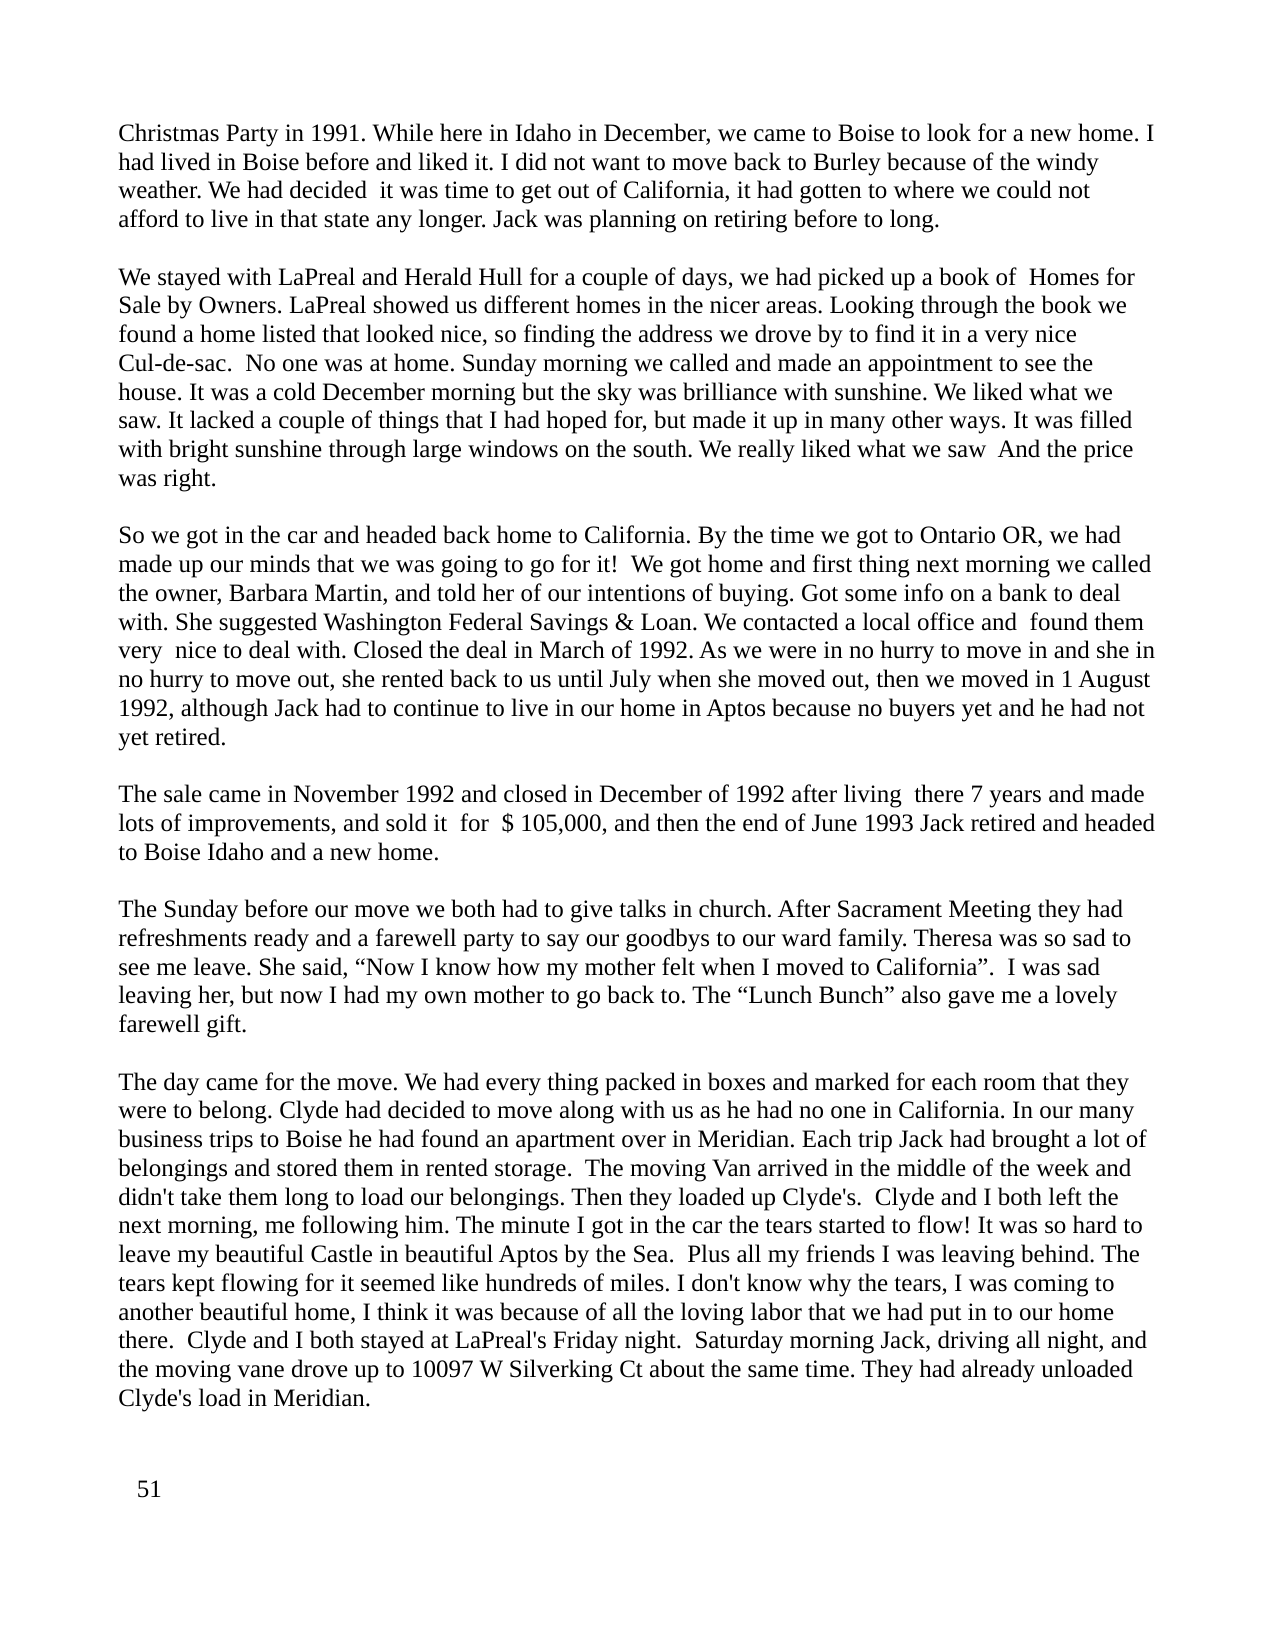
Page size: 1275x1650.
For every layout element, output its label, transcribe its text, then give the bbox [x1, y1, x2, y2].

text The Sunday before our move we both had to give talks in church. After Sacrament Meeting they had refreshments ready and a farewell party to say our goodbys to our ward family. Theresa was so sad to see me leave. She said, “Now I know how my mother felt when I moved to California”. I was sad leaving her, but now I had my own mother to go back to. The “Lunch Bunch” also gave me a lovely farewell gift. [118, 894, 1157, 1038]
text The sale came in November 1992 and closed in December of 1992 after living there 7 years and made lots of improvements, and sold it for $ 105,000, and then the end of June 1993 Jack retired and headed to Boise Idaho and a new home. [118, 779, 1157, 866]
text We stayed with LaPreal and Herald Hull for a couple of days, we had picked up a book of Homes for Sale by Owners. LaPreal showed us different homes in the nicer areas. Looking through the book we found a home listed that looked nice, so finding the address we drove by to find it in a very nice [118, 262, 1157, 348]
text another beautiful home, I think it was because of all the loving labor that we had put in to our home there. Clyde and I both stayed at LaPreal's Friday night. Saturday morning Jack, driving all night, and the moving vane drove up to 10097 W Silverking Ct about the same time. They had already unloaded Clyde's load in Meridian. [118, 1297, 1157, 1412]
text The day came for the move. We had every thing packed in boxes and marked for each room that they were to belong. Clyde had decided to move along with us as he had no one in California. In our many business trips to Boise he had found an apartment over in Meridian. Each trip Jack had brought a lot of belongings and stored them in rented storage. The moving Van arrived in the middle of the week and didn't take them long to load our belongings. Then they loaded up Clyde's. Clyde and I both left the next morning, me following him. The minute I got in the car the tears started to flow! It was so hard to leave my beautiful Castle in beautiful Aptos by the Sea. Plus all my friends I was leaving behind. The tears kept flowing for it seemed like hundreds of miles. I don't know why the tears, I was coming to [118, 1067, 1157, 1297]
text So we got in the car and headed back home to California. By the time we got to Ontario OR, we had made up our minds that we was going to go for it! We got home and first thing next morning we called the owner, Barbara Martin, and told her of our intentions of buying. Got some info on a bank to deal with. She suggested Washington Federal Savings & Loan. We contacted a local office and found them very nice to deal with. Closed the deal in March of 1992. As we were in no hurry to move in and she in no hurry to move out, she rented back to us until July when she moved out, then we moved in 1 August 1992, although Jack had to continue to live in our home in Aptos because no buyers yet and he had not yet retired. [118, 521, 1157, 751]
text Christmas Party in 1991. While here in Idaho in December, we came to Boise to look for a new home. I had lived in Boise before and liked it. I did not want to move back to Burley because of the windy weather. We had decided it was time to get out of California, it had gotten to where we could not afford to live in that state any longer. Jack was planning on retiring before to long. [118, 118, 1157, 233]
text Cul-de-sac. No one was at home. Sunday morning we called and made an appointment to see the house. It was a cold December morning but the sky was brilliance with sunshine. We liked what we saw. It lacked a couple of things that I had hoped for, but made it up in many other ways. It was filled with bright sunshine through large windows on the south. We really liked what we saw And the price was right. [118, 348, 1157, 492]
